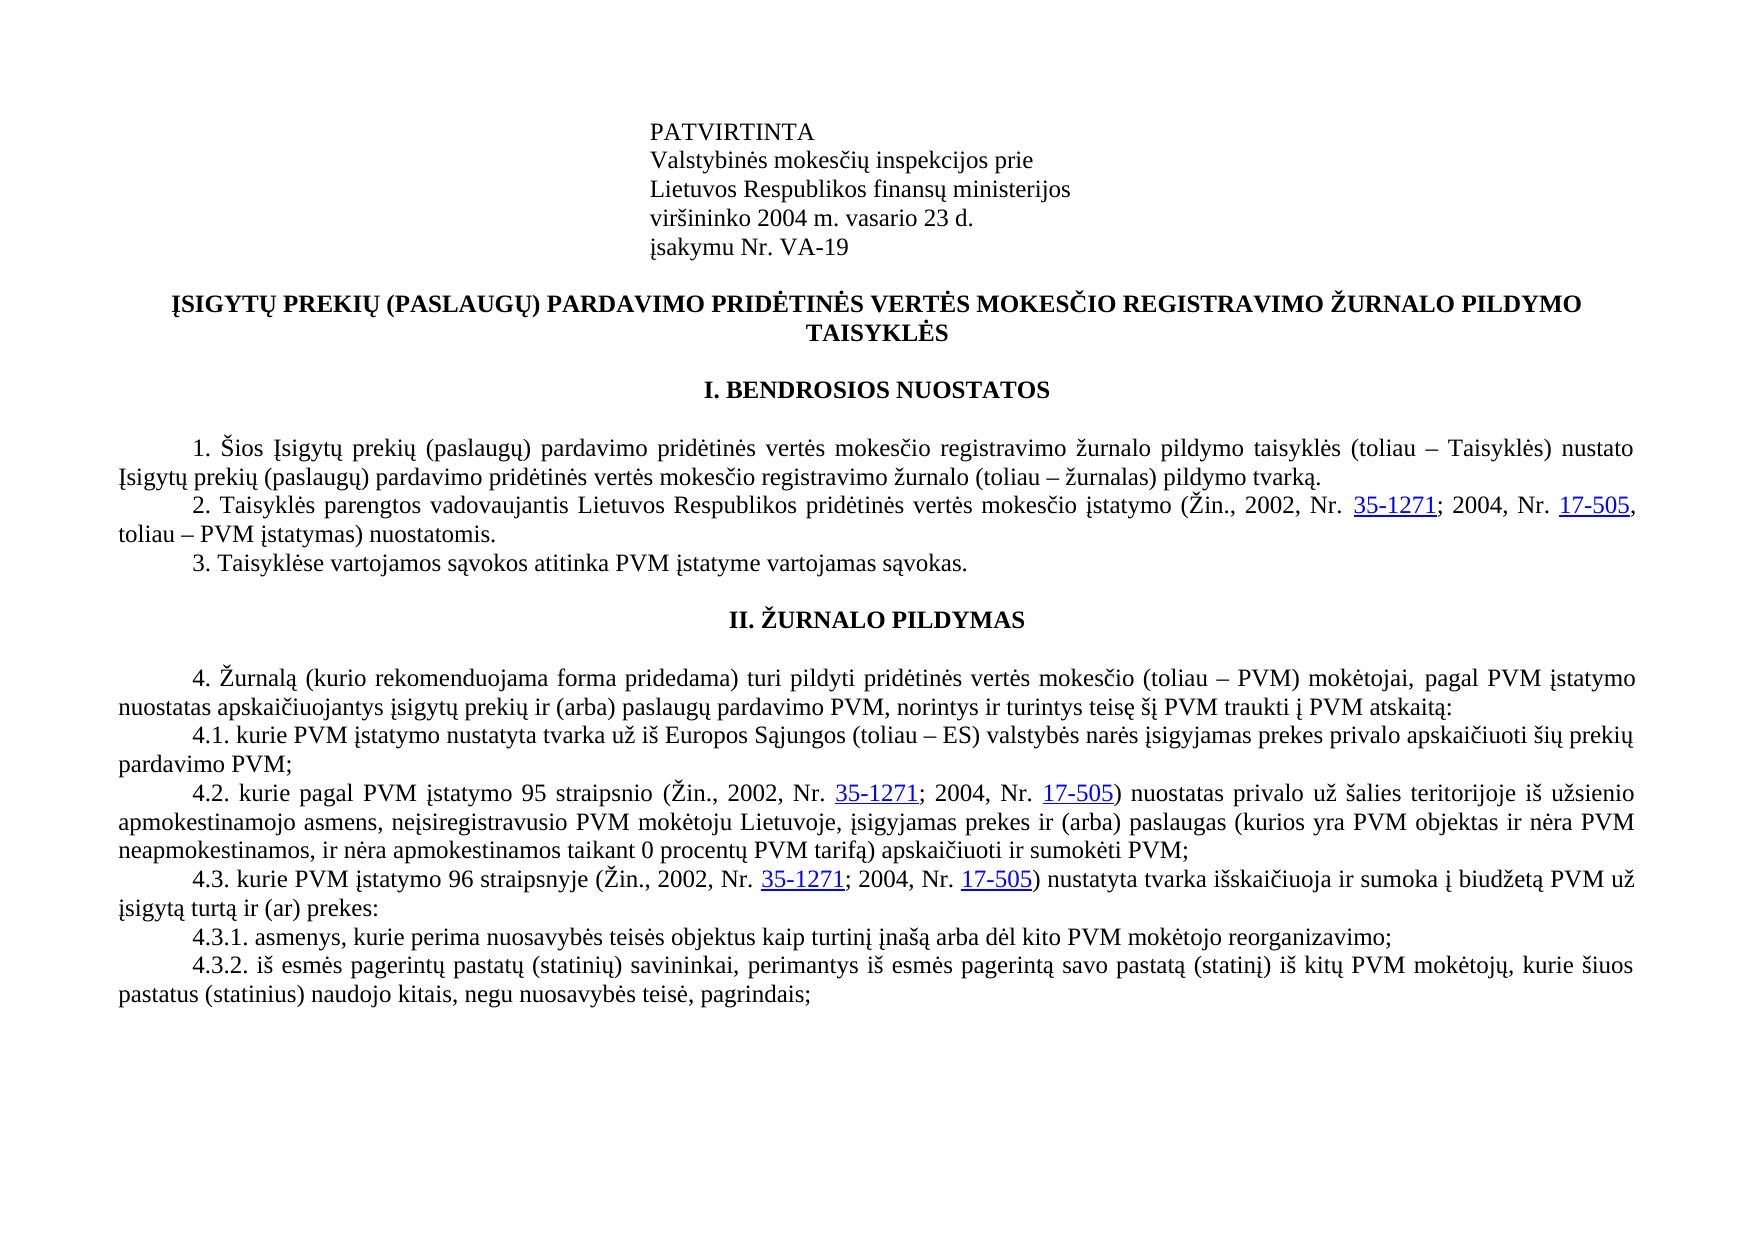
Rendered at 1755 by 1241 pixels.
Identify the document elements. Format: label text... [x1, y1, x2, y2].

text Valstybinės mokesčių inspekcijos prie [118, 145, 1636, 174]
text Lietuvos Respublikos finansų ministerijos [118, 174, 1636, 203]
text ĮSIGYTŲ PREKIŲ (PASLAUGŲ) PARDAVIMO PRIDĖTINĖS VERTĖS MOKESČIO REGISTRAVIMO ŽURNALO PILDYMO TAISYKLĖS [118, 289, 1636, 347]
text 4.2. kurie pagal PVM įstatymo 95 straipsnio (Žin., 2002, Nr. 35-1271; 2004, Nr. 17-505) nuostatas privalo už šalies teritorijoje iš užsienio apmokestinamojo asmens, neįsiregistravusio PVM mokėtoju Lietuvoje, įsigyjamas prekes ir (arba) paslaugas (kurios yra PVM objektas ir nėra PVM neapmokestinamos, ir nėra apmokestinamos taikant 0 procentų PVM tarifą) apskaičiuoti ir sumokėti PVM; [118, 778, 1636, 864]
text 2. Taisyklės parengtos vadovaujantis Lietuvos Respublikos pridėtinės vertės mokesčio įstatymo (Žin., 2002, Nr. 35-1271; 2004, Nr. 17-505, toliau – PVM įstatymas) nuostatomis. [118, 490, 1636, 548]
text 4.1. kurie PVM įstatymo nustatyta tvarka už iš Europos Sąjungos (toliau – ES) valstybės narės įsigyjamas prekes privalo apskaičiuoti šių prekių pardavimo PVM; [118, 720, 1636, 778]
text įsakymu Nr. VA-19 [118, 232, 1636, 260]
text 1. Šios Įsigytų prekių (paslaugų) pardavimo pridėtinės vertės mokesčio registravimo žurnalo pildymo taisyklės (toliau – Taisyklės) nustato Įsigytų prekių (paslaugų) pardavimo pridėtinės vertės mokesčio registravimo žurnalo (toliau – žurnalas) pildymo tvarką. [118, 433, 1636, 490]
text I. BENDROSIOS NUOSTATOS [118, 375, 1636, 404]
text 4.3. kurie PVM įstatymo 96 straipsnyje (Žin., 2002, Nr. 35-1271; 2004, Nr. 17-505) nustatyta tvarka išskaičiuoja ir sumoka į biudžetą PVM už įsigytą turtą ir (ar) prekes: [118, 864, 1636, 922]
text PATVIRTINTA [118, 117, 1636, 145]
text 3. Taisyklėse vartojamos sąvokos atitinka PVM įstatyme vartojamas sąvokas. [118, 548, 1636, 577]
text 4.3.2. iš esmės pagerintų pastatų (statinių) savininkai, perimantys iš esmės pagerintą savo pastatą (statinį) iš kitų PVM mokėtojų, kurie šiuos pastatus (statinius) naudojo kitais, negu nuosavybės teisė, pagrindais; [118, 950, 1636, 1008]
text II. ŽURNALO PILDYMAS [118, 605, 1636, 634]
text viršininko 2004 m. vasario 23 d. [118, 203, 1636, 232]
text 4. Žurnalą (kurio rekomenduojama forma pridedama) turi pildyti pridėtinės vertės mokesčio (toliau – PVM) mokėtojai, pagal PVM įstatymo nuostatas apskaičiuojantys įsigytų prekių ir (arba) paslaugų pardavimo PVM, norintys ir turintys teisę šį PVM traukti į PVM atskaitą: [118, 663, 1636, 720]
text 4.3.1. asmenys, kurie perima nuosavybės teisės objektus kaip turtinį įnašą arba dėl kito PVM mokėtojo reorganizavimo; [118, 922, 1636, 950]
